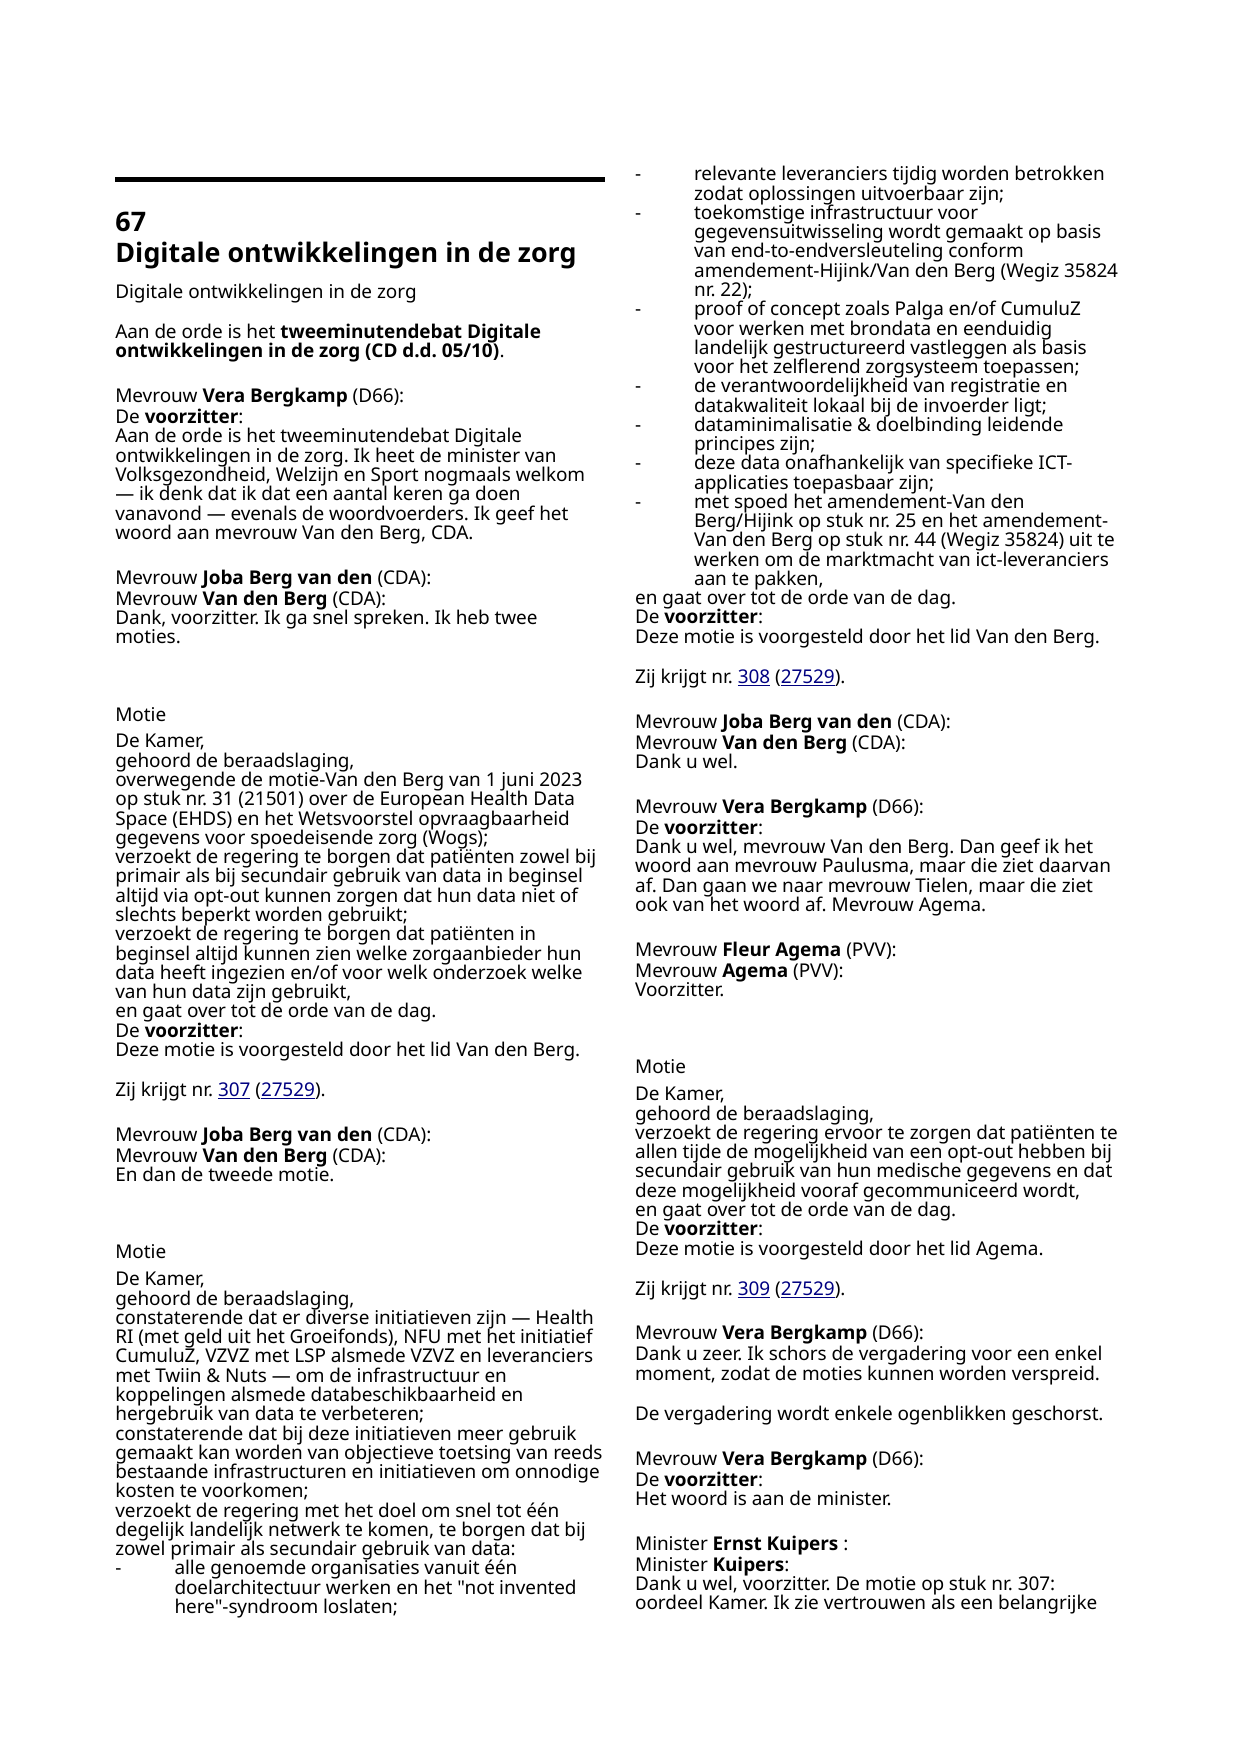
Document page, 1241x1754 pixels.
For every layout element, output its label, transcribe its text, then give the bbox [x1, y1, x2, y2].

list proof of concept zoals Palga en/of CumuluZ voor werken met brondata en eenduidig landelijk gestructureerd vastleggen als basis voor het zelflerend zorgsysteem toepassen; [635, 300, 1125, 377]
text verzoekt de regering te borgen dat patiënten zowel bij primair als bij secundair gebruik van data in beginsel altijd via opt-out kunnen zorgen dat hun data niet of slechts beperkt worden gebruikt; [115, 848, 605, 925]
text Mevrouw Joba Berg van den (CDA): [115, 564, 605, 589]
text Mevrouw Fleur Agema (PVV): [635, 936, 1125, 962]
text Mevrouw Van den Berg (CDA): [115, 589, 605, 609]
text Het woord is aan de minister. [635, 1490, 1125, 1509]
text gehoord de beraadslaging, [635, 1104, 1125, 1124]
text verzoekt de regering met het doel om snel tot één degelijk landelijk netwerk te komen, te borgen dat bij zowel primair als secundair gebruik van data: [115, 1502, 605, 1559]
text verzoekt de regering ervoor te zorgen dat patiënten te allen tijde de mogelijkheid van een opt-out hebben bij secundair gebruik van hun medische gegevens en dat deze mogelijkheid vooraf gecommuniceerd wordt, [635, 1124, 1125, 1201]
text De voorzitter: [635, 1220, 1125, 1239]
text en gaat over tot de orde van de dag. [635, 589, 1125, 608]
text Aan de orde is het tweeminutendebat Digitale ontwikkelingen in de zorg. Ik heet de minister van Volksgezondheid, Welzijn en Sport nogmaals welkom — ik denk dat ik dat een aantal keren ga doen vanavond — evenals de woordvoerders. Ik geef het woord aan mevrouw Van den Berg, CDA. [115, 427, 605, 543]
text 67 [115, 203, 605, 239]
list relevante leveranciers tijdig worden betrokken zodat oplossingen uitvoerbaar zijn; [635, 165, 1125, 204]
text De vergadering wordt enkele ogenblikken geschorst. [635, 1405, 1125, 1424]
text Mevrouw Vera Bergkamp (D66): [635, 1319, 1125, 1345]
text De Kamer, [115, 1270, 605, 1289]
text Deze motie is voorgesteld door het lid Van den Berg. [635, 628, 1125, 647]
text Mevrouw Van den Berg (CDA): [635, 734, 1125, 753]
text De voorzitter: [115, 408, 605, 427]
text Mevrouw Vera Bergkamp (D66): [635, 1445, 1125, 1471]
text Motie [115, 701, 605, 727]
text en gaat over tot de orde van de dag. [635, 1201, 1125, 1220]
text Deze motie is voorgesteld door het lid Agema. [635, 1239, 1125, 1259]
list toekomstige infrastructuur voor gegevensuitwisseling wordt gemaakt op basis van end-to-endversleuteling conform amendement-Hijink/Van den Berg (Wegiz 35824 nr. 22); [635, 204, 1125, 300]
text Dank u wel. [635, 753, 1125, 772]
text Mevrouw Vera Bergkamp (D66): [635, 793, 1125, 819]
text Mevrouw Van den Berg (CDA): [115, 1147, 605, 1166]
text Motie [635, 1054, 1125, 1079]
text De voorzitter: [635, 1471, 1125, 1490]
text Zij krijgt nr. 308 (27529). [635, 668, 1125, 687]
text Zij krijgt nr. 307 (27529). [115, 1081, 605, 1100]
text Digitale ontwikkelingen in de zorg [115, 283, 605, 302]
text Dank u zeer. Ik schors de vergadering voor een enkel moment, zodat de moties kunnen worden verspreid. [635, 1345, 1125, 1384]
text Dank, voorzitter. Ik ga snel spreken. Ik heb twee moties. [115, 609, 605, 647]
text Zij krijgt nr. 309 (27529). [635, 1279, 1125, 1299]
text Digitale ontwikkelingen in de zorg [115, 239, 605, 283]
list dataminimalisatie & doelbinding leidende principes zijn; [635, 416, 1125, 454]
text Mevrouw Vera Bergkamp (D66): [115, 382, 605, 408]
text Mevrouw Joba Berg van den (CDA): [635, 708, 1125, 734]
text en gaat over tot de orde van de dag. [115, 1002, 605, 1022]
text Mevrouw Joba Berg van den (CDA): [115, 1121, 605, 1147]
text gehoord de beraadslaging, [115, 752, 605, 771]
list deze data onafhankelijk van specifieke ICT-applicaties toepasbaar zijn; [635, 454, 1125, 493]
text overwegende de motie-Van den Berg van 1 juni 2023 op stuk nr. 31 (21501) over de European Health Data Space (EHDS) en het Wetsvoorstel opvraagbaarheid gegevens voor spoedeisende zorg (Wogs); [115, 771, 605, 848]
text De voorzitter: [635, 608, 1125, 628]
text De Kamer, [635, 1085, 1125, 1104]
text gehoord de beraadslaging, [115, 1289, 605, 1309]
text De voorzitter: [115, 1022, 605, 1041]
text Dank u wel, mevrouw Van den Berg. Dan geef ik het woord aan mevrouw Paulusma, maar die ziet daarvan af. Dan gaan we naar mevrouw Tielen, maar die ziet ook van het woord af. Mevrouw Agema. [635, 838, 1125, 915]
text De voorzitter: [635, 819, 1125, 838]
list de verantwoordelijkheid van registratie en datakwaliteit lokaal bij de invoerder ligt; [635, 377, 1125, 416]
text Voorzitter. [635, 981, 1125, 1000]
text Motie [115, 1239, 605, 1264]
text verzoekt de regering te borgen dat patiënten in beginsel altijd kunnen zien welke zorgaanbieder hun data heeft ingezien en/of voor welk onderzoek welke van hun data zijn gebruikt, [115, 925, 605, 1002]
text De Kamer, [115, 732, 605, 752]
list met spoed het amendement-Van den Berg/Hijink op stuk nr. 25 en het amendement-Van den Berg op stuk nr. 44 (Wegiz 35824) uit te werken om de marktmacht van ict-leveranciers aan te pakken, [635, 493, 1125, 589]
text Minister Kuipers: [635, 1556, 1125, 1575]
text constaterende dat bij deze initiatieven meer gebruik gemaakt kan worden van objectieve toetsing van reeds bestaande infrastructuren en initiatieven om onnodige kosten te voorkomen; [115, 1424, 605, 1502]
list alle genoemde organisaties vanuit één doelarchitectuur werken en het "not invented here"-syndroom loslaten; [115, 1559, 605, 1617]
text Aan de orde is het tweeminutendebat Digitale ontwikkelingen in de zorg (CD d.d. 05/10). [115, 323, 605, 362]
text Deze motie is voorgesteld door het lid Van den Berg. [115, 1041, 605, 1060]
text Minister Ernst Kuipers : [635, 1530, 1125, 1556]
text En dan de tweede motie. [115, 1166, 605, 1185]
text Dank u wel, voorzitter. De motie op stuk nr. 307: oordeel Kamer. Ik zie vertrouwen als een belangrijke [635, 1575, 1125, 1613]
text constaterende dat er diverse initiatieven zijn — Health RI (met geld uit het Groeifonds), NFU met het initiatief CumuluZ, VZVZ met LSP alsmede VZVZ en leveranciers met Twiin & Nuts — om de infrastructuur en koppelingen alsmede databeschikbaarheid en hergebruik van data te verbeteren; [115, 1309, 605, 1424]
text Mevrouw Agema (PVV): [635, 962, 1125, 981]
